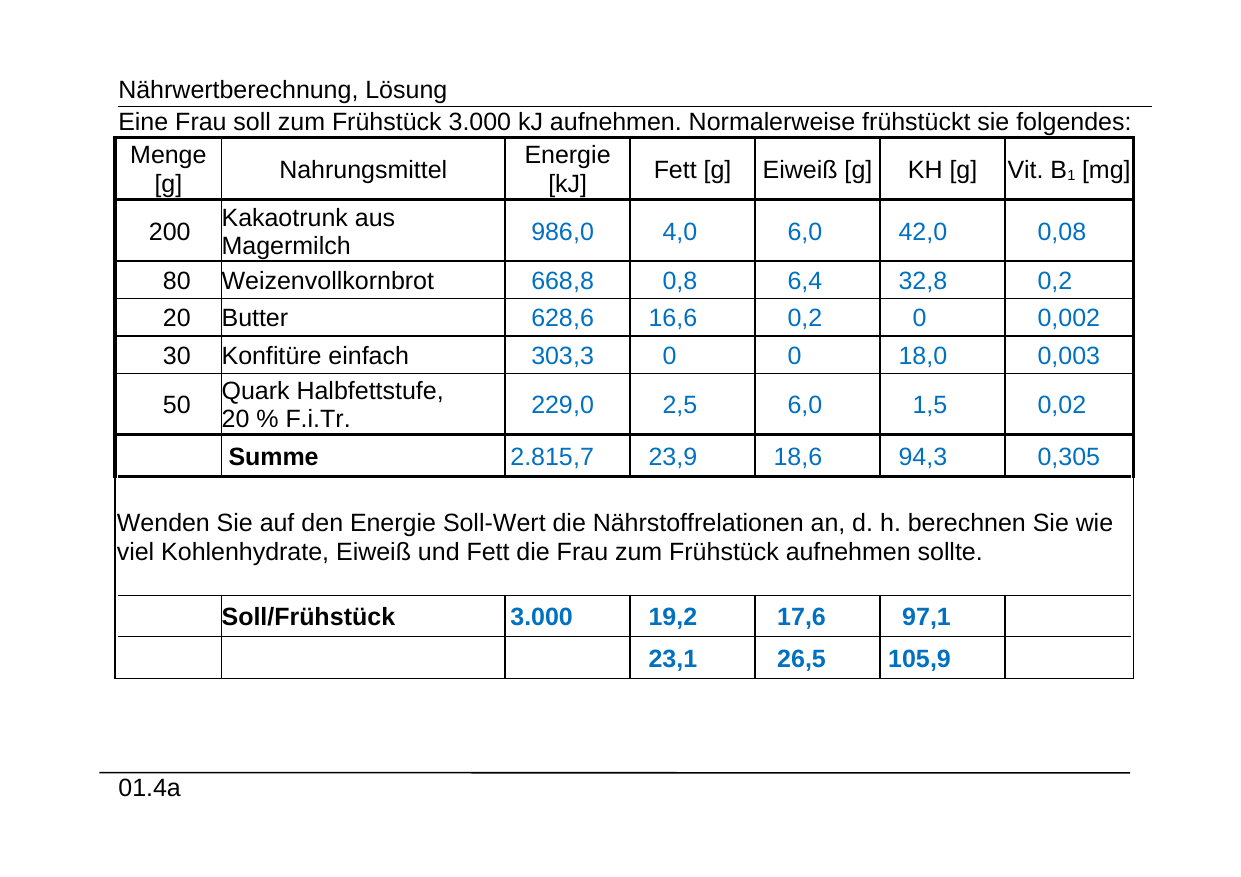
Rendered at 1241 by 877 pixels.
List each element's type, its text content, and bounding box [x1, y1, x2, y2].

table_cell 0,2 [1006, 262, 1132, 297]
table_header Nahrungsmittel [222, 139, 504, 198]
table_cell 4,0 [631, 201, 754, 260]
table_cell Weizenvollkornbrot [222, 262, 504, 297]
table_cell 0,08 [1006, 201, 1132, 260]
table_cell 26,5 [756, 637, 879, 678]
table_cell 0 [881, 299, 1004, 335]
table_cell Summe [222, 436, 504, 475]
table_cell 303,3 [506, 337, 629, 372]
table_cell Soll/Frühstück [222, 596, 504, 636]
table_cell 94,3 [881, 436, 1004, 475]
table_cell 0,003 [1006, 337, 1132, 372]
table_cell 2.815,7 [506, 436, 629, 475]
table_header KH [g] [881, 139, 1004, 198]
table_cell 30 [117, 337, 221, 372]
table_cell 668,8 [506, 262, 629, 297]
table_cell 0 [631, 337, 754, 372]
table_cell 32,8 [881, 262, 1004, 297]
table_cell 0,002 [1006, 299, 1132, 335]
table_header Eiweiß [g] [756, 139, 879, 198]
table_cell 6,0 [756, 374, 879, 433]
table_header Menge [g] [117, 139, 221, 198]
table_cell [116, 595, 221, 636]
table_cell 18,0 [881, 337, 1004, 372]
table_cell 986,0 [506, 201, 629, 260]
table_cell 23,9 [631, 436, 754, 475]
table_cell 97,1 [881, 596, 1004, 636]
table_cell 16,6 [631, 299, 754, 335]
table_cell 229,0 [506, 374, 629, 433]
table_cell 18,6 [756, 436, 879, 475]
table_cell [116, 636, 221, 678]
table_header Fett [g] [631, 139, 754, 198]
table_cell 2,5 [631, 374, 754, 433]
table_cell [117, 436, 221, 475]
table_cell Kakaotrunk aus Magermilch [222, 201, 504, 260]
table_cell 19,2 [631, 596, 754, 636]
table_cell 50 [117, 374, 221, 433]
table_cell 0,8 [631, 262, 754, 297]
table_cell Konfitüre einfach [222, 337, 504, 372]
table_cell 628,6 [506, 299, 629, 335]
table_cell [506, 637, 629, 678]
table_cell [222, 637, 504, 678]
table_cell 80 [117, 262, 221, 297]
table_cell 20 [117, 299, 221, 335]
table_cell 0,02 [1006, 374, 1132, 433]
table_cell 6,4 [756, 262, 879, 297]
table_header Energie [kJ] [506, 139, 629, 198]
table_cell 0,305 [1006, 436, 1132, 475]
table_cell 200 [117, 201, 221, 260]
table_cell Quark Halbfettstufe, 20 % F.i.Tr. [222, 374, 504, 433]
table_cell 42,0 [881, 201, 1004, 260]
table_cell 0 [756, 337, 879, 372]
table_cell Wenden Sie auf den Energie Soll-Wert die Nährstoffrelationen an, d. h. berechnen Sie wie viel Kohlenhydrate, Eiweiß und Fett die Frau zum Frühstück aufnehmen sollte. [116, 475, 1133, 594]
table_cell 1,5 [881, 374, 1004, 433]
table_header Vit. B1 [mg] [1006, 139, 1132, 198]
table_cell 3.000 [506, 596, 629, 636]
table_cell [1006, 636, 1133, 678]
table_cell 23,1 [631, 637, 754, 678]
table_cell 0,2 [756, 299, 879, 335]
table_cell 105,9 [881, 637, 1004, 678]
table_cell 17,6 [756, 596, 879, 636]
table_cell 6,0 [756, 201, 879, 260]
table_cell Butter [222, 299, 504, 335]
text Eine Frau soll zum Frühstück 3.000 kJ aufnehmen. Normalerweise frühstückt sie folgendes: [118, 107, 1152, 136]
table_cell [1006, 595, 1133, 636]
